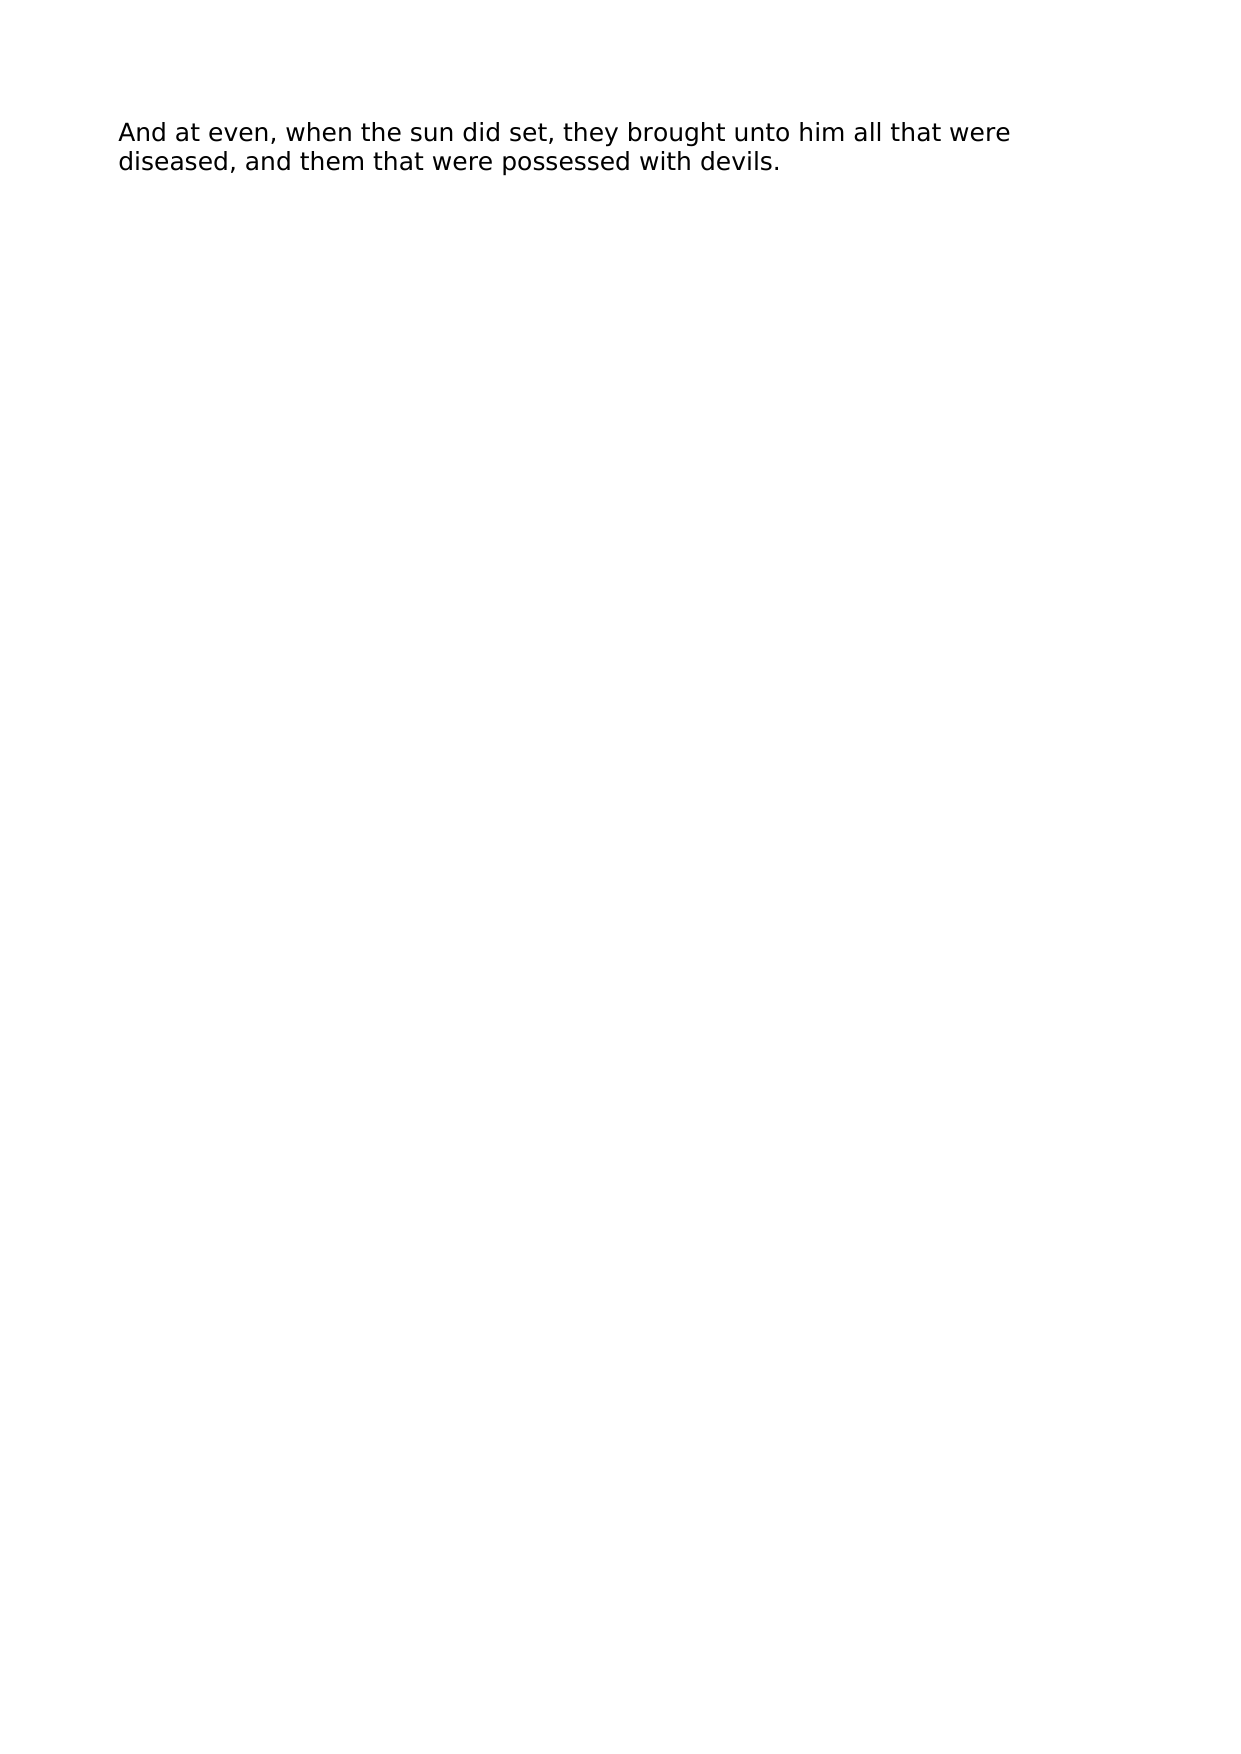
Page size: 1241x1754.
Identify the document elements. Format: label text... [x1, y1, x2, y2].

text And at even, when the sun did set, they brought unto him all that were diseased, and them that were possessed with devils. [118, 118, 1122, 176]
